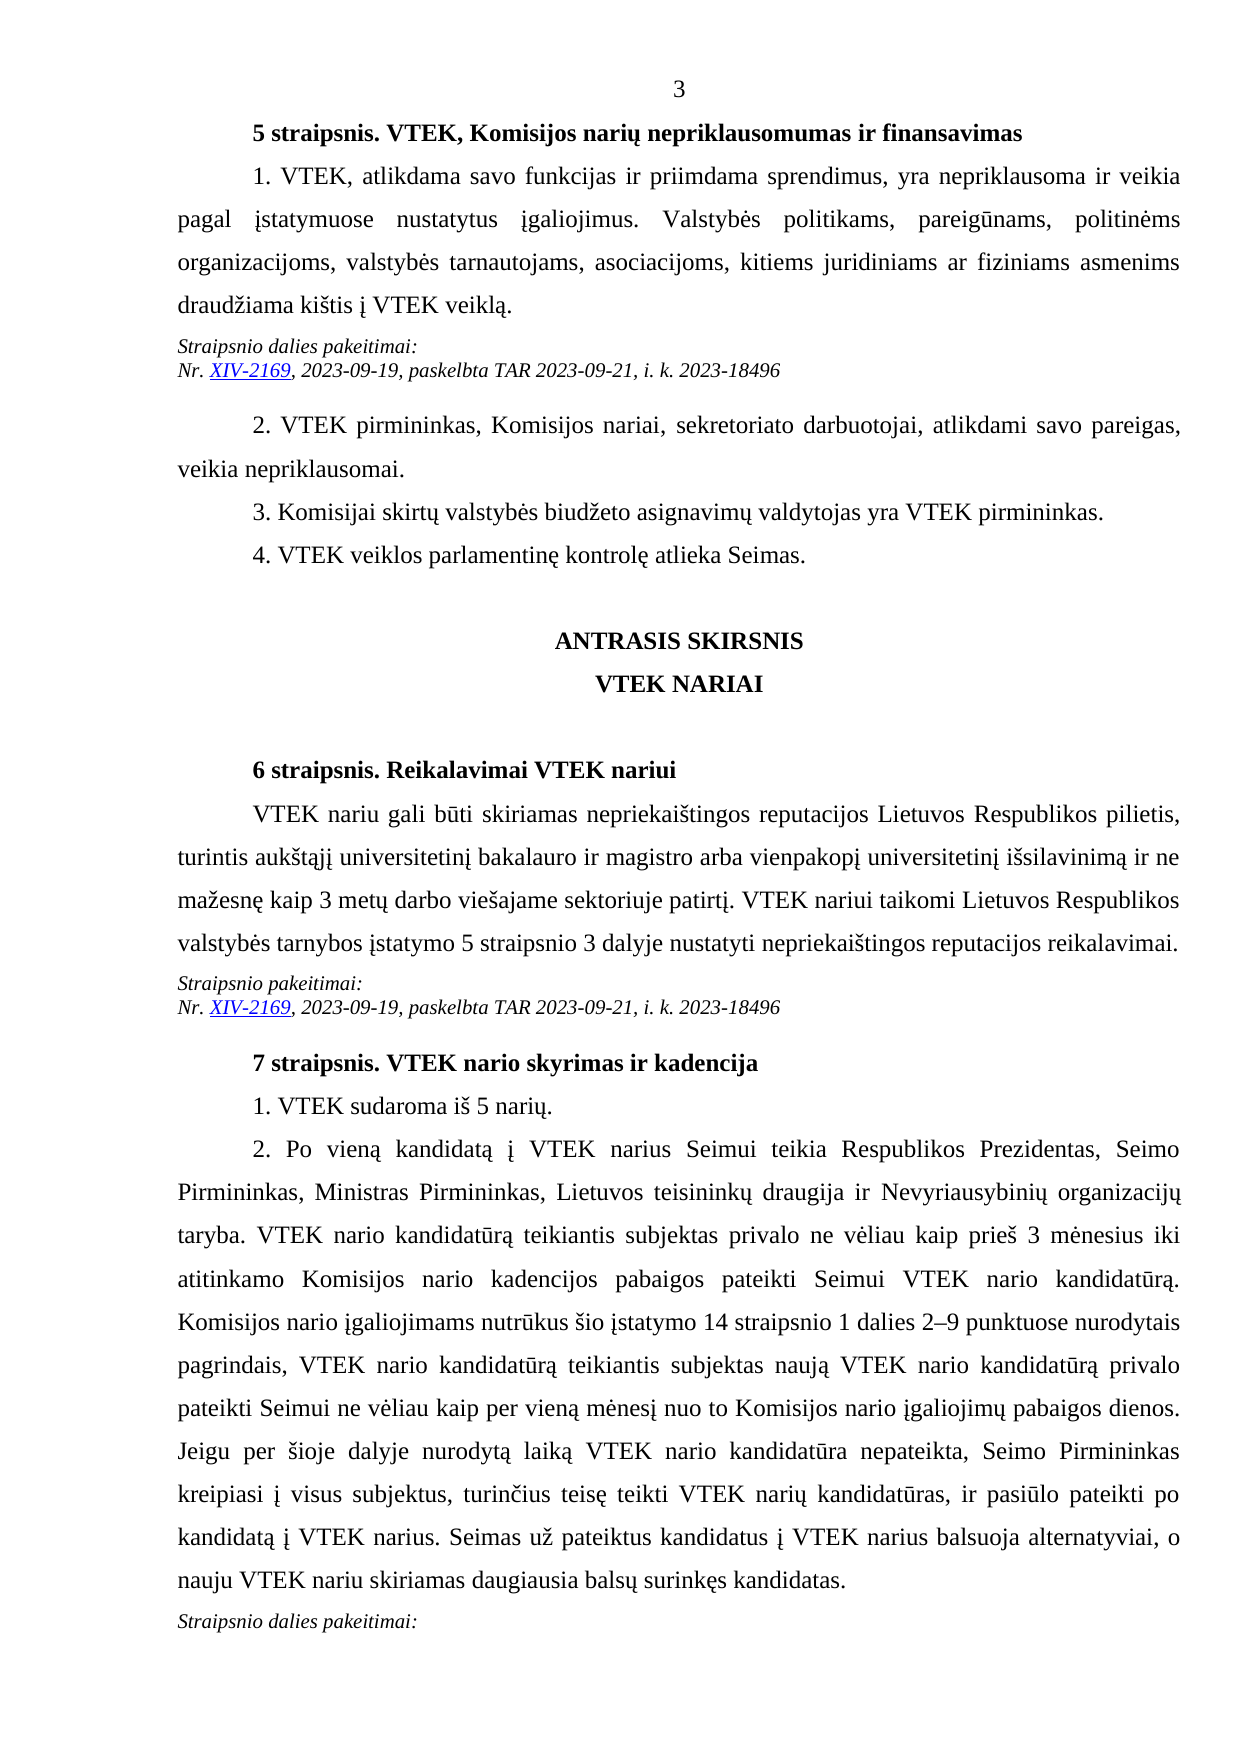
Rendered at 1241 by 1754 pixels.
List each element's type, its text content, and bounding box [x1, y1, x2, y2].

text 3. Komisijai skirtų valstybės biudžeto asignavimų valdytojas yra VTEK pirmininkas. [177, 497, 1181, 526]
text 1. VTEK, atlikdama savo funkcijas ir priimdama sprendimus, yra nepriklausoma ir veikia pagal įstatymuose nustatytus įgaliojimus. Valstybės politikams, pareigūnams, politinėms organizacijoms, valstybės tarnautojams, asociacijoms, kitiems juridiniams ar fiziniams asmenims draudžiama kištis į VTEK veiklą. [177, 161, 1181, 319]
text Nr. XIV-2169, 2023-09-19, paskelbta TAR 2023-09-21, i. k. 2023-18496 [177, 358, 1181, 382]
subtitle 5 straipsnis. VTEK, Komisijos narių nepriklausomumas ir finansavimas [177, 118, 1181, 147]
text 1. VTEK sudaroma iš 5 narių. [177, 1091, 1181, 1120]
text Straipsnio dalies pakeitimai: [177, 334, 1181, 358]
text 4. VTEK veiklos parlamentinę kontrolę atlieka Seimas. [177, 540, 1181, 569]
subtitle 7 straipsnis. VTEK nario skyrimas ir kadencija [177, 1048, 1181, 1077]
text 2. VTEK pirmininkas, Komisijos nariai, sekretoriato darbuotojai, atlikdami savo pareigas, veikia nepriklausomai. [177, 411, 1181, 482]
text 2. Po vieną kandidatą į VTEK narius Seimui teikia Respublikos Prezidentas, Seimo Pirmininkas, Ministras Pirmininkas, Lietuvos teisininkų draugija ir Nevyriausybinių organizacijų taryba. VTEK nario kandidatūrą teikiantis subjektas privalo ne vėliau kaip prieš 3 mėnesius iki atitinkamo Komisijos nario kadencijos pabaigos pateikti Seimui VTEK nario kandidatūrą. Komisijos nario įgaliojimams nutrūkus šio įstatymo 14 straipsnio 1 dalies 2–9 punktuose nurodytais pagrindais, VTEK nario kandidatūrą teikiantis subjektas naują VTEK nario kandidatūrą privalo pateikti Seimui ne vėliau kaip per vieną mėnesį nuo to Komisijos nario įgaliojimų pabaigos dienos. Jeigu per šioje dalyje nurodytą laiką VTEK nario kandidatūra nepateikta, Seimo Pirmininkas kreipiasi į visus subjektus, turinčius teisę teikti VTEK narių kandidatūras, ir pasiūlo pateikti po kandidatą į VTEK narius. Seimas už pateiktus kandidatus į VTEK narius balsuoja alternatyviai, o nauju VTEK nariu skiriamas daugiausia balsų surinkęs kandidatas. [177, 1134, 1181, 1594]
text Nr. XIV-2169, 2023-09-19, paskelbta TAR 2023-09-21, i. k. 2023-18496 [177, 995, 1181, 1019]
text Straipsnio pakeitimai: [177, 971, 1181, 995]
text ANTRASIS SKIRSNIS [177, 626, 1181, 655]
text Straipsnio dalies pakeitimai: [177, 1609, 1181, 1633]
text VTEK NARIAI [177, 669, 1181, 698]
text VTEK nariu gali būti skiriamas nepriekaištingos reputacijos Lietuvos Respublikos pilietis, turintis aukštąjį universitetinį bakalauro ir magistro arba vienpakopį universitetinį išsilavinimą ir ne mažesnę kaip 3 metų darbo viešajame sektoriuje patirtį. VTEK nariui taikomi Lietuvos Respublikos valstybės tarnybos įstatymo 5 straipsnio 3 dalyje nustatyti nepriekaištingos reputacijos reikalavimai. [177, 799, 1181, 957]
text 6 straipsnis. Reikalavimai VTEK nariui [177, 756, 1181, 784]
